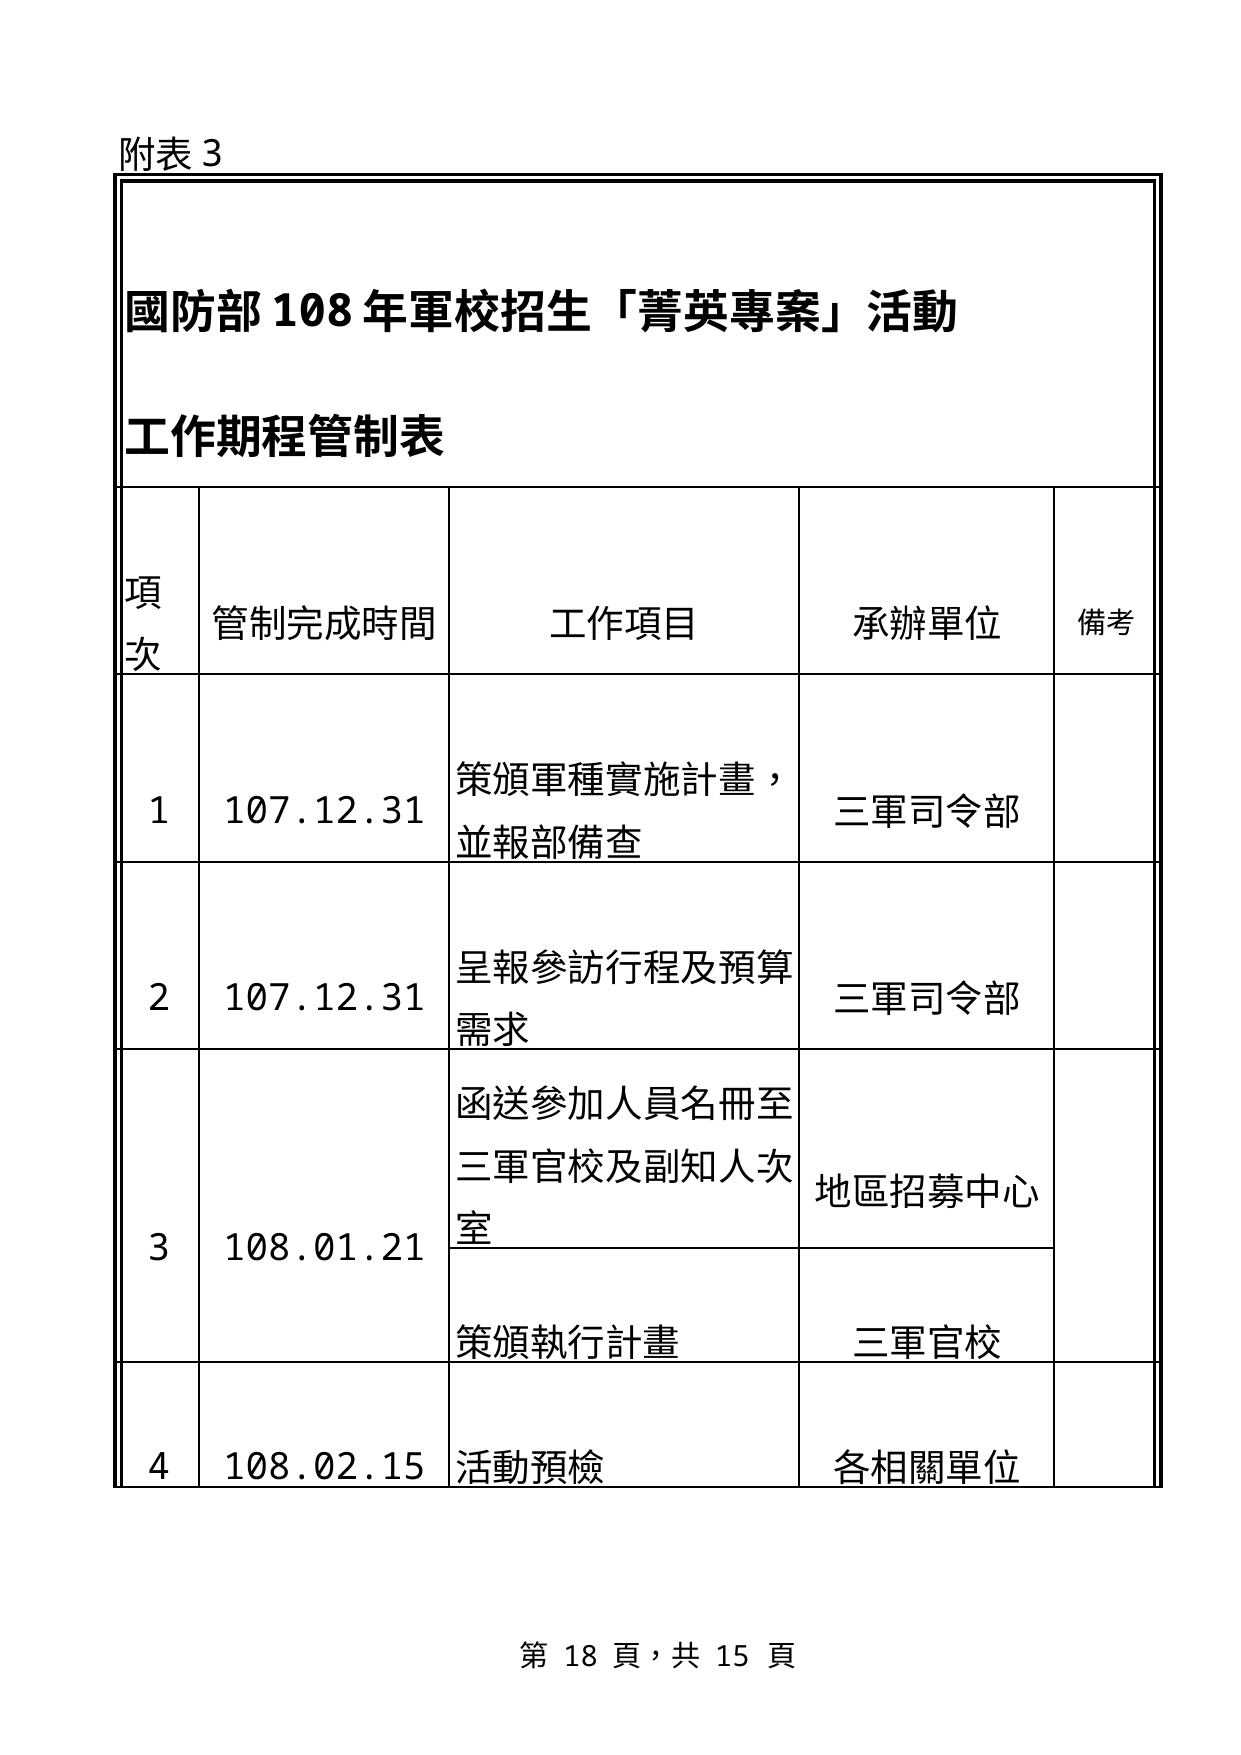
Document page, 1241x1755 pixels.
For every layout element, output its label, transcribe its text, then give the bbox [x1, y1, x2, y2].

table_cell 108.01.21 [200, 1050, 448, 1361]
table_cell 工作項目 [450, 488, 798, 673]
table_cell 各相關單位 [800, 1363, 1053, 1486]
table_cell 3 [123, 1050, 198, 1361]
table_cell 107.12.31 [200, 675, 448, 861]
table_cell 函送參加人員名冊至三軍官校及副知人次室 [450, 1050, 798, 1247]
table_cell 活動預檢 [450, 1363, 798, 1486]
table_cell 項次 [123, 488, 198, 673]
table_cell 管制完成時間 [200, 488, 448, 673]
table_cell [1055, 1363, 1153, 1486]
table_cell 承辦單位 [800, 488, 1053, 673]
table_cell [1055, 863, 1153, 1048]
table_cell 107.12.31 [200, 863, 448, 1048]
table_cell [1055, 675, 1153, 861]
text 附表3 [118, 111, 1122, 173]
table_cell 三軍司令部 [800, 675, 1053, 861]
table_cell 備考 [1055, 488, 1153, 673]
table_cell 三軍官校 [800, 1249, 1053, 1361]
table_cell 地區招募中心 [800, 1050, 1053, 1247]
table_cell 2 [123, 863, 198, 1048]
table_cell 三軍司令部 [800, 863, 1053, 1048]
table_cell 108.02.15 [200, 1363, 448, 1486]
table_cell 策頒軍種實施計畫，並報部備查 [450, 675, 798, 861]
table_cell [1055, 1050, 1153, 1361]
table_header 國防部108年軍校招生「菁英專案」活動 工作期程管制表 [118, 176, 1158, 486]
table_cell 4 [123, 1363, 198, 1486]
table_cell 策頒執行計畫 [450, 1249, 798, 1361]
table_cell 1 [123, 675, 198, 861]
table_cell 呈報參訪行程及預算需求 [450, 863, 798, 1048]
